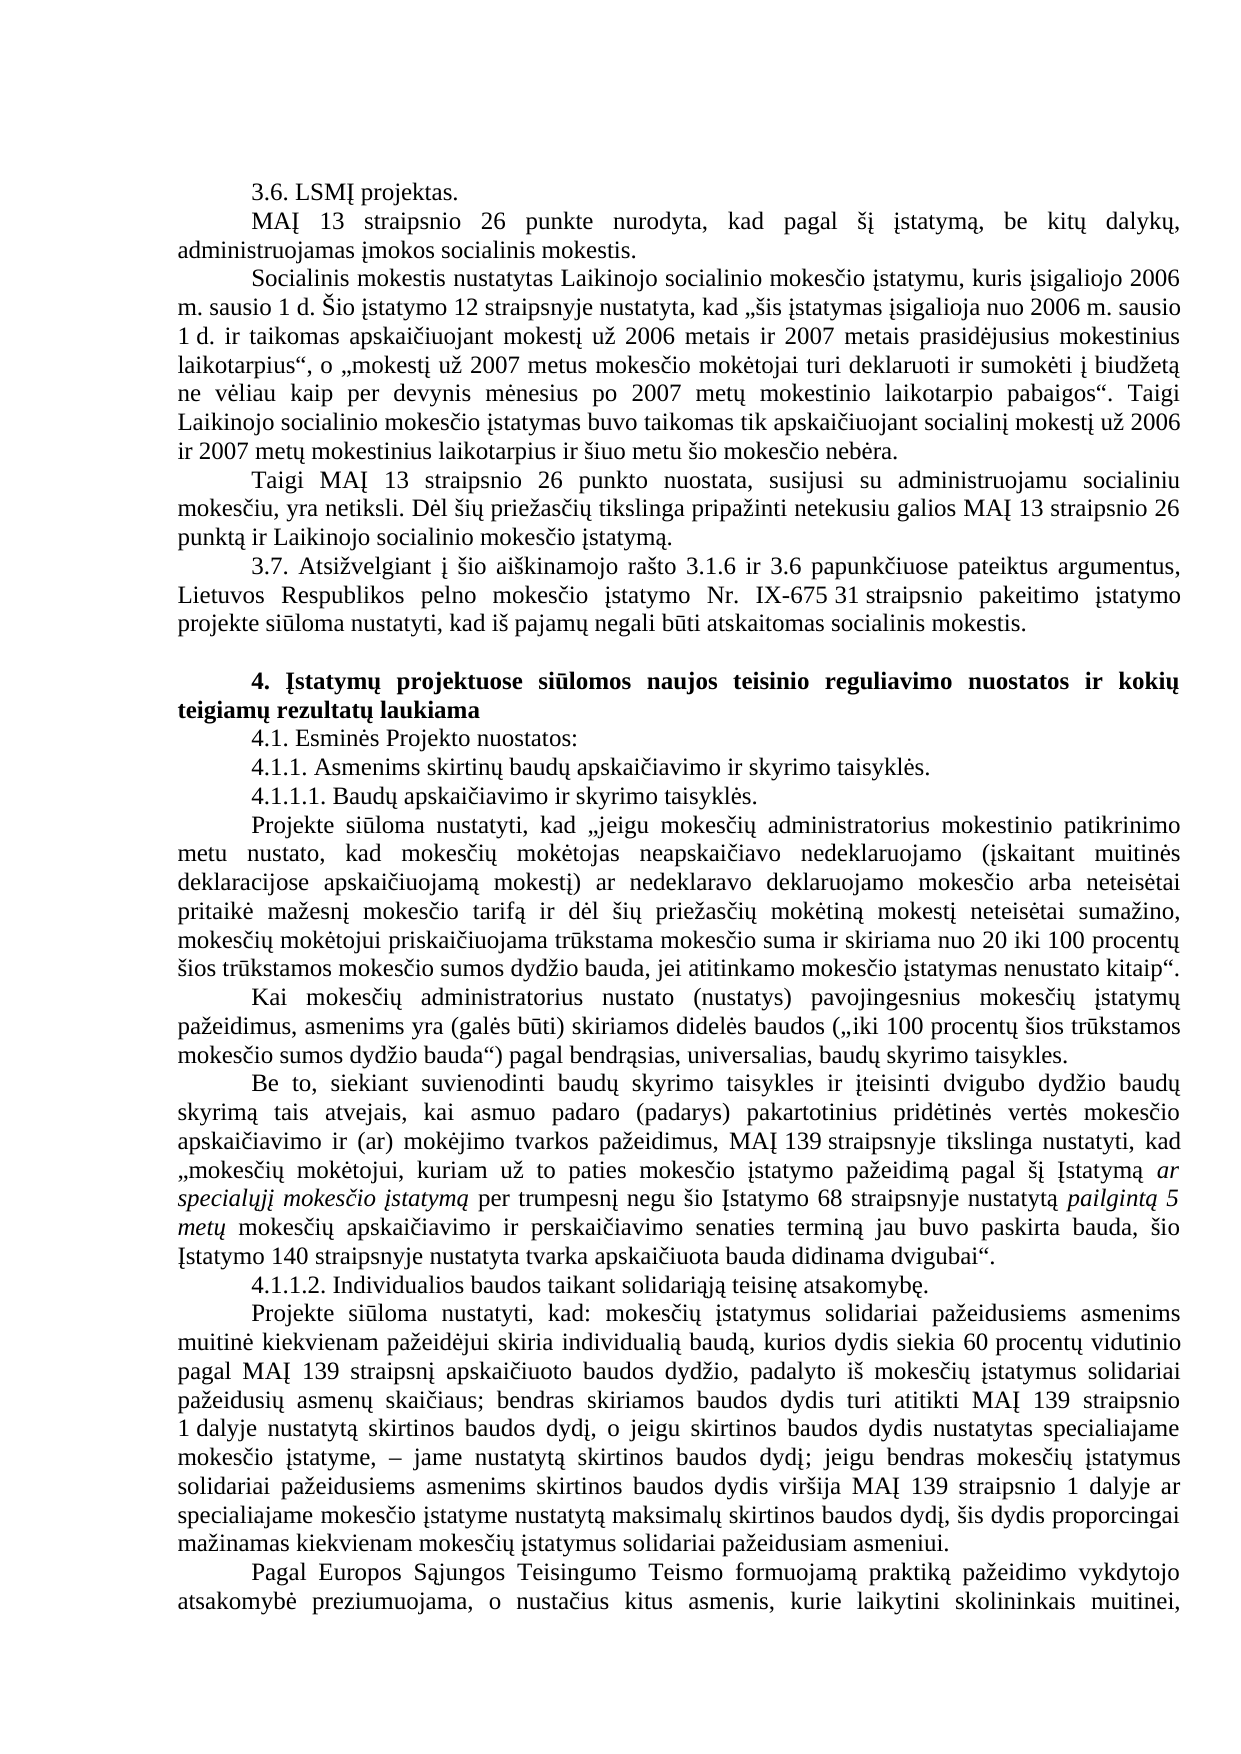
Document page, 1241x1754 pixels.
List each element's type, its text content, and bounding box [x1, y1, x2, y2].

text Be to, siekiant suvienodinti baudų skyrimo taisykles ir įteisinti dvigubo dydžio baudų skyrimą tais atvejais, kai asmuo padaro (padarys) pakartotinius pridėtinės vertės mokesčio apskaičiavimo ir (ar) mokėjimo tvarkos pažeidimus, MAĮ 139 straipsnyje tikslinga nustatyti, kad „mokesčių mokėtojui, kuriam už to paties mokesčio įstatymo pažeidimą pagal šį Įstatymą ar specialųjį mokesčio įstatymą per trumpesnį negu šio Įstatymo 68 straipsnyje nustatytą pailgintą 5 metų mokesčių apskaičiavimo ir perskaičiavimo senaties terminą jau buvo paskirta bauda, šio Įstatymo 140 straipsnyje nustatyta tvarka apskaičiuota bauda didinama dvigubai“. [177, 1068, 1181, 1270]
text 3.6. LSMĮ projektas. [177, 177, 1181, 206]
text 4.1. Esminės Projekto nuostatos: [177, 723, 1181, 752]
text 3.7. Atsižvelgiant į šio aiškinamojo rašto 3.1.6 ir 3.6 papunkčiuose pateiktus argumentus, Lietuvos Respublikos pelno mokesčio įstatymo Nr. IX-675 31 straipsnio pakeitimo įstatymo projekte siūloma nustatyti, kad iš pajamų negali būti atskaitomas socialinis mokestis. [177, 551, 1181, 637]
text 4.1.1. Asmenims skirtinų baudų apskaičiavimo ir skyrimo taisyklės. [177, 752, 1181, 781]
text Kai mokesčių administratorius nustato (nustatys) pavojingesnius mokesčių įstatymų pažeidimus, asmenims yra (galės būti) skiriamos didelės baudos („iki 100 procentų šios trūkstamos mokesčio sumos dydžio bauda“) pagal bendrąsias, universalias, baudų skyrimo taisykles. [177, 982, 1181, 1068]
text 4.1.1.1. Baudų apskaičiavimo ir skyrimo taisyklės. [177, 781, 1181, 810]
text MAĮ 13 straipsnio 26 punkte nurodyta, kad pagal šį įstatymą, be kitų dalykų, administruojamas įmokos socialinis mokestis. [177, 206, 1181, 263]
text Projekte siūloma nustatyti, kad „jeigu mokesčių administratorius mokestinio patikrinimo metu nustato, kad mokesčių mokėtojas neapskaičiavo nedeklaruojamo (įskaitant muitinės deklaracijose apskaičiuojamą mokestį) ar nedeklaravo deklaruojamo mokesčio arba neteisėtai pritaikė mažesnį mokesčio tarifą ir dėl šių priežasčių mokėtiną mokestį neteisėtai sumažino, mokesčių mokėtojui priskaičiuojama trūkstama mokesčio suma ir skiriama nuo 20 iki 100 procentų šios trūkstamos mokesčio sumos dydžio bauda, jei atitinkamo mokesčio įstatymas nenustato kitaip“. [177, 810, 1181, 982]
text Projekte siūloma nustatyti, kad: mokesčių įstatymus solidariai pažeidusiems asmenims muitinė kiekvienam pažeidėjui skiria individualią baudą, kurios dydis siekia 60 procentų vidutinio pagal MAĮ 139 straipsnį apskaičiuoto baudos dydžio, padalyto iš mokesčių įstatymus solidariai pažeidusių asmenų skaičiaus; bendras skiriamos baudos dydis turi atitikti MAĮ 139 straipsnio 1 dalyje nustatytą skirtinos baudos dydį, o jeigu skirtinos baudos dydis nustatytas specialiajame mokesčio įstatyme, – jame nustatytą skirtinos baudos dydį; jeigu bendras mokesčių įstatymus solidariai pažeidusiems asmenims skirtinos baudos dydis viršija MAĮ 139 straipsnio 1 dalyje ar specialiajame mokesčio įstatyme nustatytą maksimalų skirtinos baudos dydį, šis dydis proporcingai mažinamas kiekvienam mokesčių įstatymus solidariai pažeidusiam asmeniui. [177, 1298, 1181, 1557]
text 4.1.1.2. Individualios baudos taikant solidariąją teisinę atsakomybę. [177, 1270, 1181, 1298]
text Taigi MAĮ 13 straipsnio 26 punkto nuostata, susijusi su administruojamu socialiniu mokesčiu, yra netiksli. Dėl šių priežasčių tikslinga pripažinti netekusiu galios MAĮ 13 straipsnio 26 punktą ir Laikinojo socialinio mokesčio įstatymą. [177, 465, 1181, 551]
text Socialinis mokestis nustatytas Laikinojo socialinio mokesčio įstatymu, kuris įsigaliojo 2006 m. sausio 1 d. Šio įstatymo 12 straipsnyje nustatyta, kad „šis įstatymas įsigalioja nuo 2006 m. sausio 1 d. ir taikomas apskaičiuojant mokestį už 2006 metais ir 2007 metais prasidėjusius mokestinius laikotarpius“, o „mokestį už 2007 metus mokesčio mokėtojai turi deklaruoti ir sumokėti į biudžetą ne vėliau kaip per devynis mėnesius po 2007 metų mokestinio laikotarpio pabaigos“. Taigi Laikinojo socialinio mokesčio įstatymas buvo taikomas tik apskaičiuojant socialinį mokestį už 2006 ir 2007 metų mokestinius laikotarpius ir šiuo metu šio mokesčio nebėra. [177, 263, 1181, 465]
text 4. Įstatymų projektuose siūlomos naujos teisinio reguliavimo nuostatos ir kokių teigiamų rezultatų laukiama [177, 666, 1181, 723]
text Pagal Europos Sąjungos Teisingumo Teismo formuojamą praktiką pažeidimo vykdytojo atsakomybė preziumuojama, o nustačius kitus asmenis, kurie laikytini skolininkais muitinei, [177, 1557, 1181, 1615]
